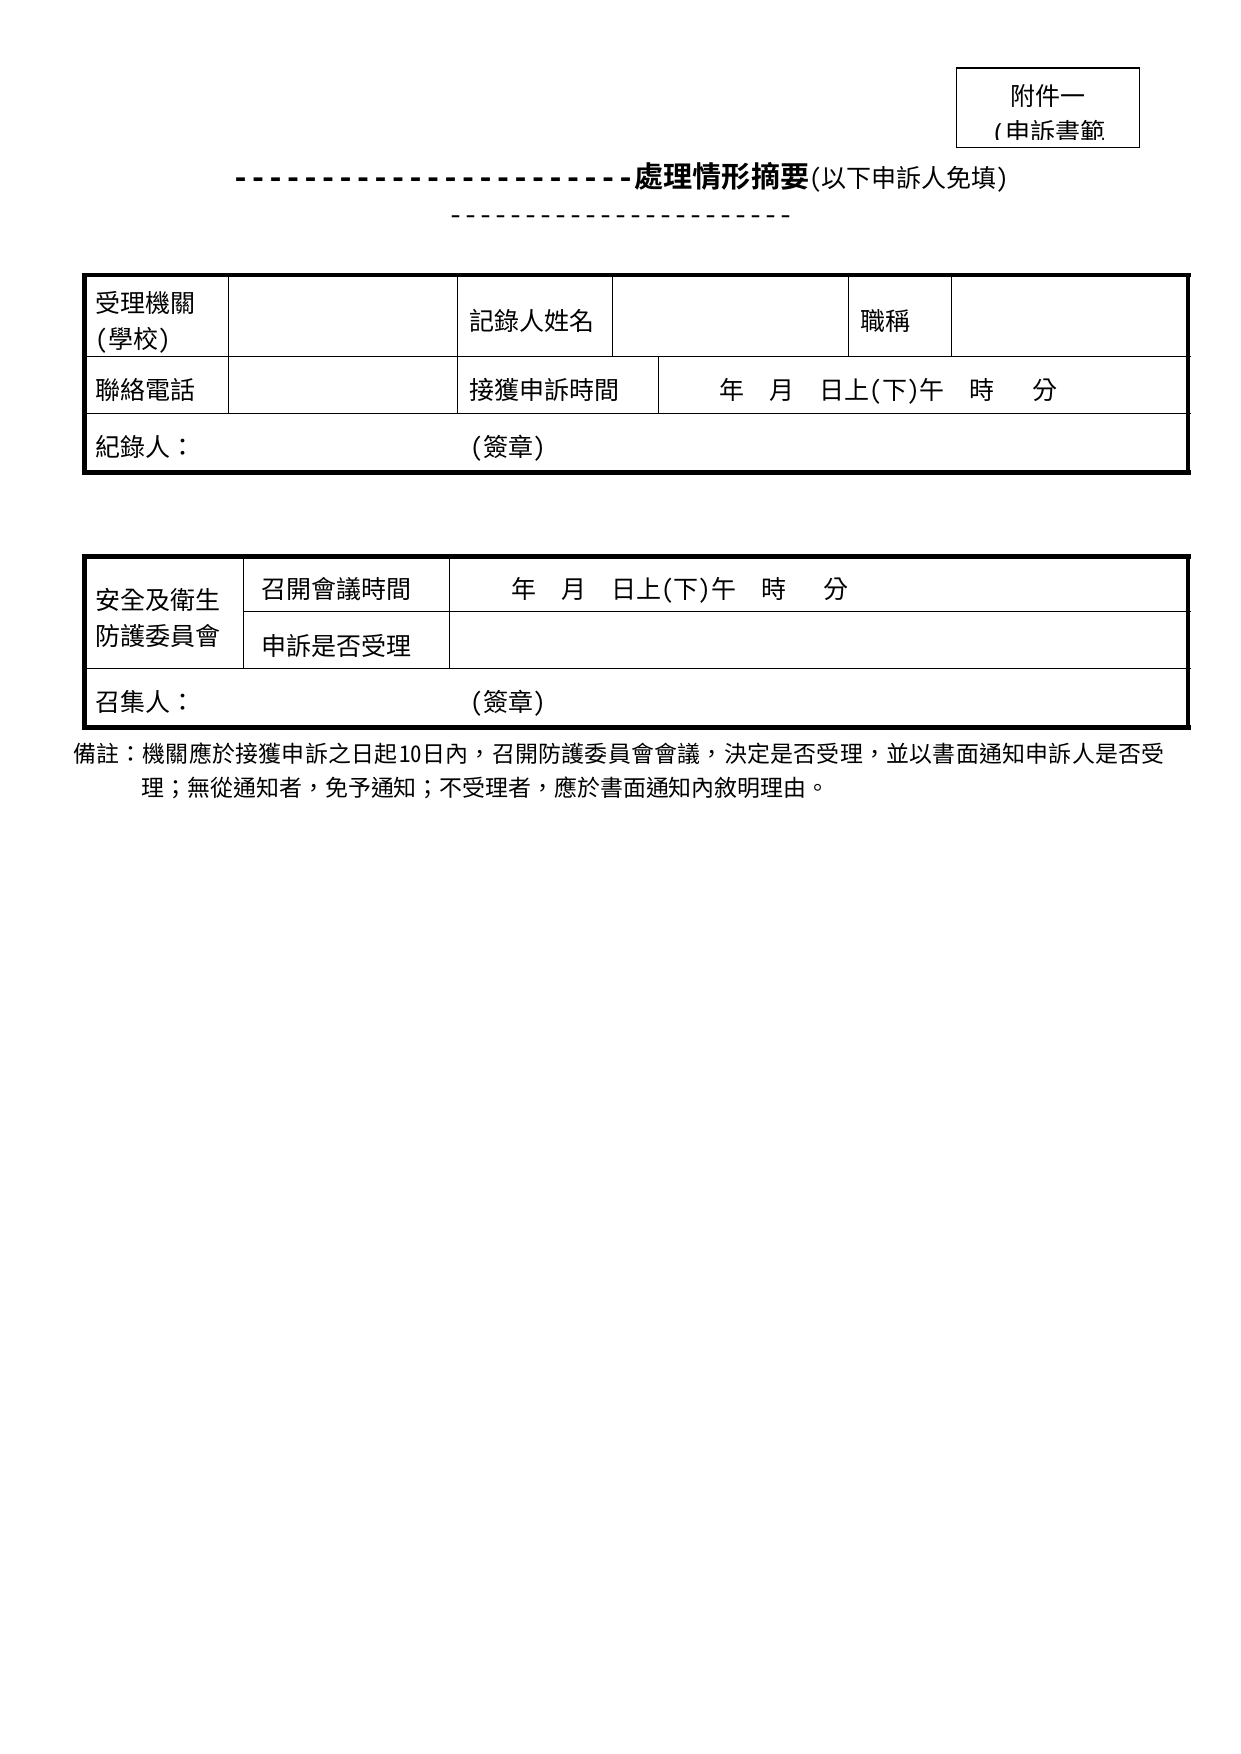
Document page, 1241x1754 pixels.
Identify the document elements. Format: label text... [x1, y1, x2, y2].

table_header [229, 277, 457, 356]
table_cell [229, 357, 457, 413]
text [957, 69, 1139, 147]
table_header [952, 277, 1186, 356]
table_header 職稱 [849, 277, 951, 356]
text 附件一 [972, 76, 1123, 112]
table_cell 紀錄人： (簽章) [87, 414, 1186, 470]
table_header 受理機關(學校) [87, 277, 228, 356]
table_cell [450, 612, 1186, 668]
table_cell 年 月 日上(下)午 時 分 [659, 357, 1186, 413]
table_cell 聯絡電話 [87, 357, 228, 413]
table_cell 接獲申訴時間 [458, 357, 658, 413]
text (申訴書範本) [972, 112, 1123, 139]
table_header 記錄人姓名 [458, 277, 612, 356]
table_header 年 月 日上(下)午 時 分 [450, 559, 1186, 611]
text 備註：機關應於接獲申訴之日起10日內，召開防護委員會會議，決定是否受理，並以書面通知申訴人是否受理；無從通知者，免予通知；不受理者，應於書面通知內敘明理由。 [73, 736, 1167, 803]
table_header 安全及衛生防護委員會 [87, 559, 243, 668]
table_header 召開會議時間 [244, 559, 449, 611]
table_cell 申訴是否受理 [244, 612, 449, 668]
text -----------------------處理情形摘要(以下申訴人免填) ----------------------- [73, 154, 1168, 230]
table_cell 召集人： (簽章) [87, 669, 1186, 725]
table_header [613, 277, 848, 356]
